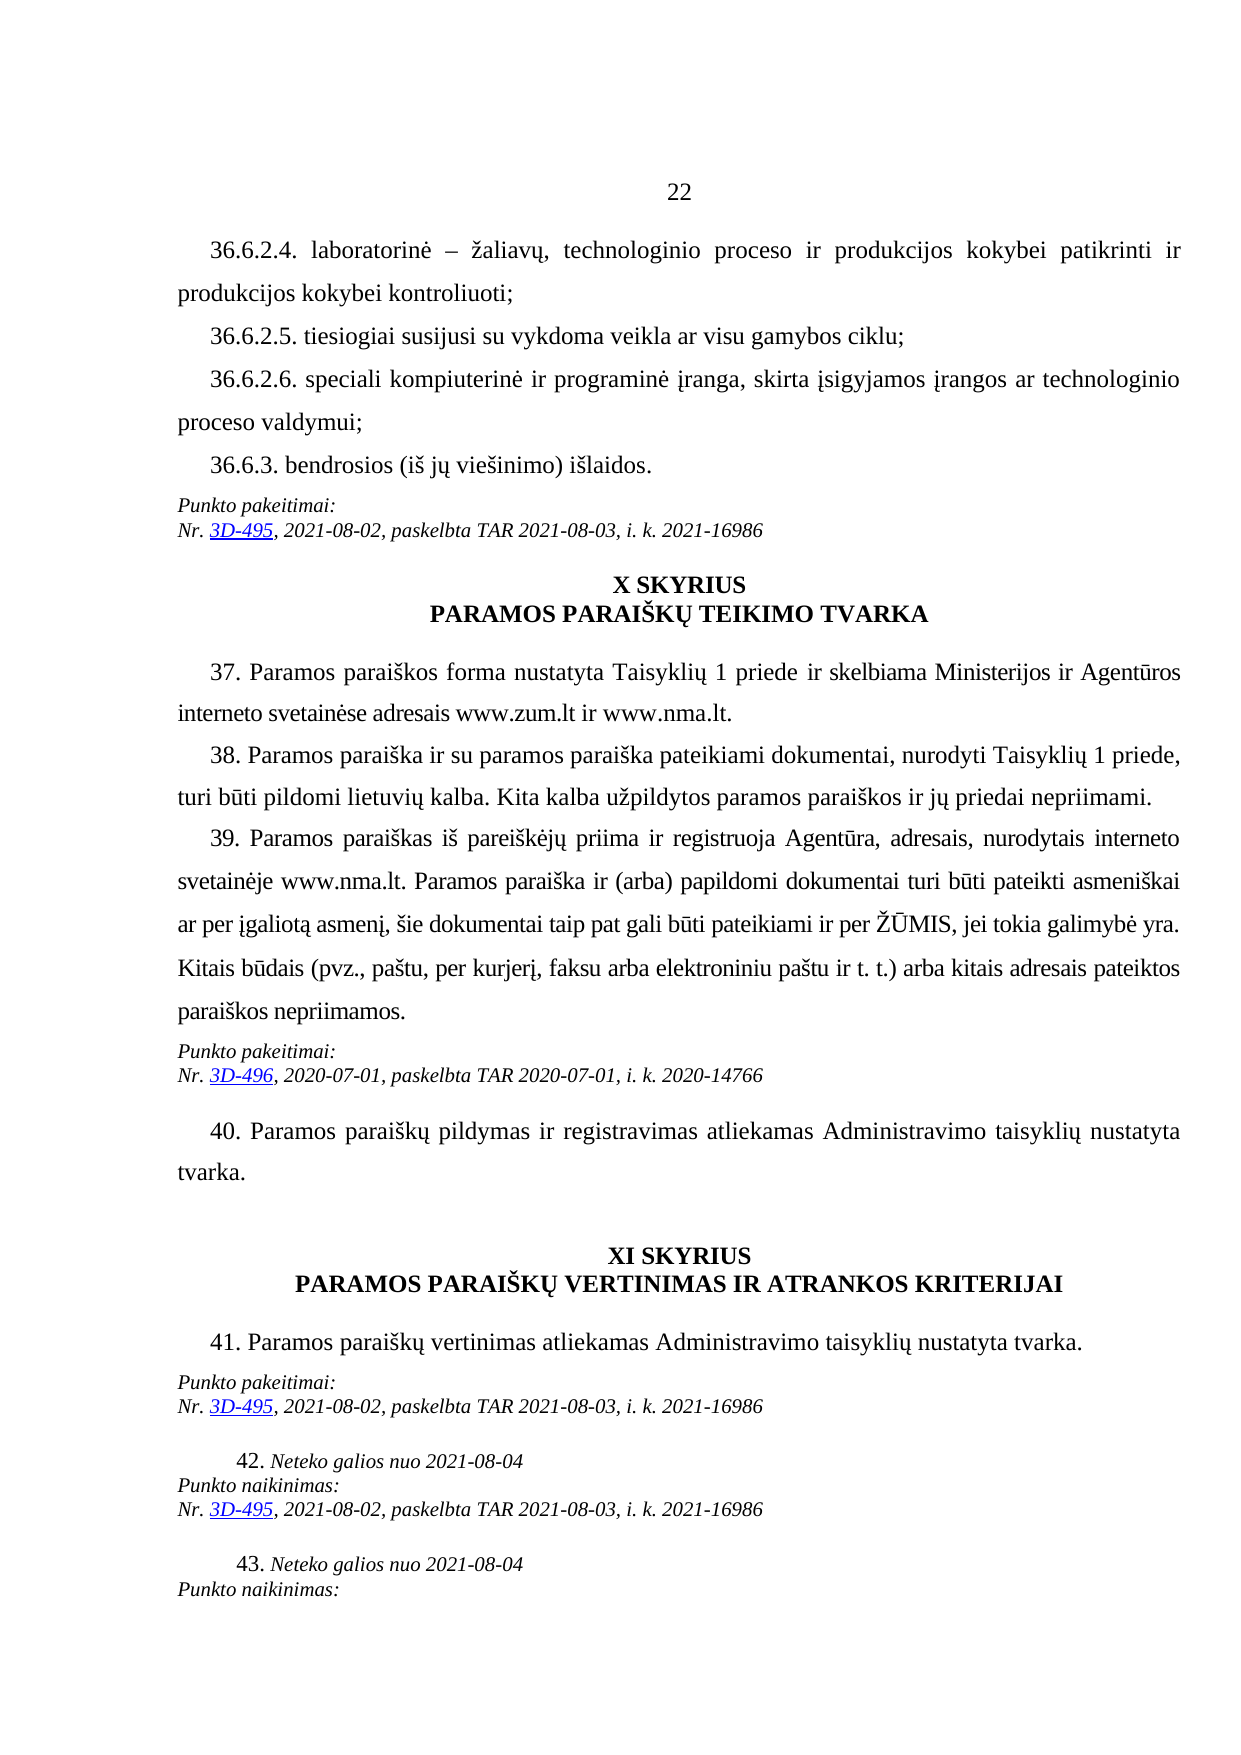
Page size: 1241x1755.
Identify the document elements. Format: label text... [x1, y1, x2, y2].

text Punkto pakeitimai: [177, 1039, 1181, 1063]
text Nr. 3D-495, 2021-08-02, paskelbta TAR 2021-08-03, i. k. 2021-16986 [177, 1497, 1181, 1521]
text Nr. 3D-496, 2020-07-01, paskelbta TAR 2020-07-01, i. k. 2020-14766 [177, 1063, 1181, 1087]
text 38. Paramos paraiška ir su paramos paraiška pateikiami dokumentai, nurodyti Taisyklių 1 priede, turi būti pildomi lietuvių kalba. Kita kalba užpildytos paramos paraiškos ir jų priedai nepriimami. [177, 740, 1181, 810]
text X SKYRIUS [177, 570, 1181, 599]
text 39. Paramos paraiškas iš pareiškėjų priima ir registruoja Agentūra, adresais, nurodytais interneto svetainėje www.nma.lt. Paramos paraiška ir (arba) papildomi dokumentai turi būti pateikti asmeniškai ar per įgaliotą asmenį, šie dokumentai taip pat gali būti pateikiami ir per ŽŪMIS, jei tokia galimybė yra. Kitais būdais (pvz., paštu, per kurjerį, faksu arba elektroniniu paštu ir t. t.) arba kitais adresais pateiktos paraiškos nepriimamos. [177, 823, 1181, 1024]
text 36.6.2.6. speciali kompiuterinė ir programinė įranga, skirta įsigyjamos įrangos ar technologinio proceso valdymui; [177, 364, 1181, 436]
text 41. Paramos paraiškų vertinimas atliekamas Administravimo taisyklių nustatyta tvarka. [177, 1327, 1181, 1356]
text 43. Neteko galios nuo 2021-08-04 [177, 1550, 1181, 1577]
text Nr. 3D-495, 2021-08-02, paskelbta TAR 2021-08-03, i. k. 2021-16986 [177, 1394, 1181, 1418]
text 42. Neteko galios nuo 2021-08-04 [177, 1447, 1181, 1473]
text 36.6.3. bendrosios (iš jų viešinimo) išlaidos. [177, 450, 1181, 479]
text 36.6.2.5. tiesiogiai susijusi su vykdoma veikla ar visu gamybos ciklu; [177, 321, 1181, 350]
text Nr. 3D-495, 2021-08-02, paskelbta TAR 2021-08-03, i. k. 2021-16986 [177, 517, 1181, 542]
text Punkto naikinimas: [177, 1473, 1181, 1497]
text PARAMOS PARAIŠKŲ TEIKIMO TVARKA [177, 599, 1181, 628]
text Punkto naikinimas: [177, 1577, 1181, 1601]
text XI SKYRIUS [177, 1241, 1181, 1269]
text PARAMOS PARAIŠKŲ VERTINIMAS IR ATRANKOS KRITERIJAI [177, 1269, 1181, 1298]
text Punkto pakeitimai: [177, 493, 1181, 517]
text 36.6.2.4. laboratorinė – žaliavų, technologinio proceso ir produkcijos kokybei patikrinti ir produkcijos kokybei kontroliuoti; [177, 235, 1181, 307]
text 37. Paramos paraiškos forma nustatyta Taisyklių 1 priede ir skelbiama Ministerijos ir Agentūros interneto svetainėse adresais www.zum.lt ir www.nma.lt. [177, 657, 1181, 727]
text Punkto pakeitimai: [177, 1370, 1181, 1394]
text 40. Paramos paraiškų pildymas ir registravimas atliekamas Administravimo taisyklių nustatyta tvarka. [177, 1116, 1181, 1186]
